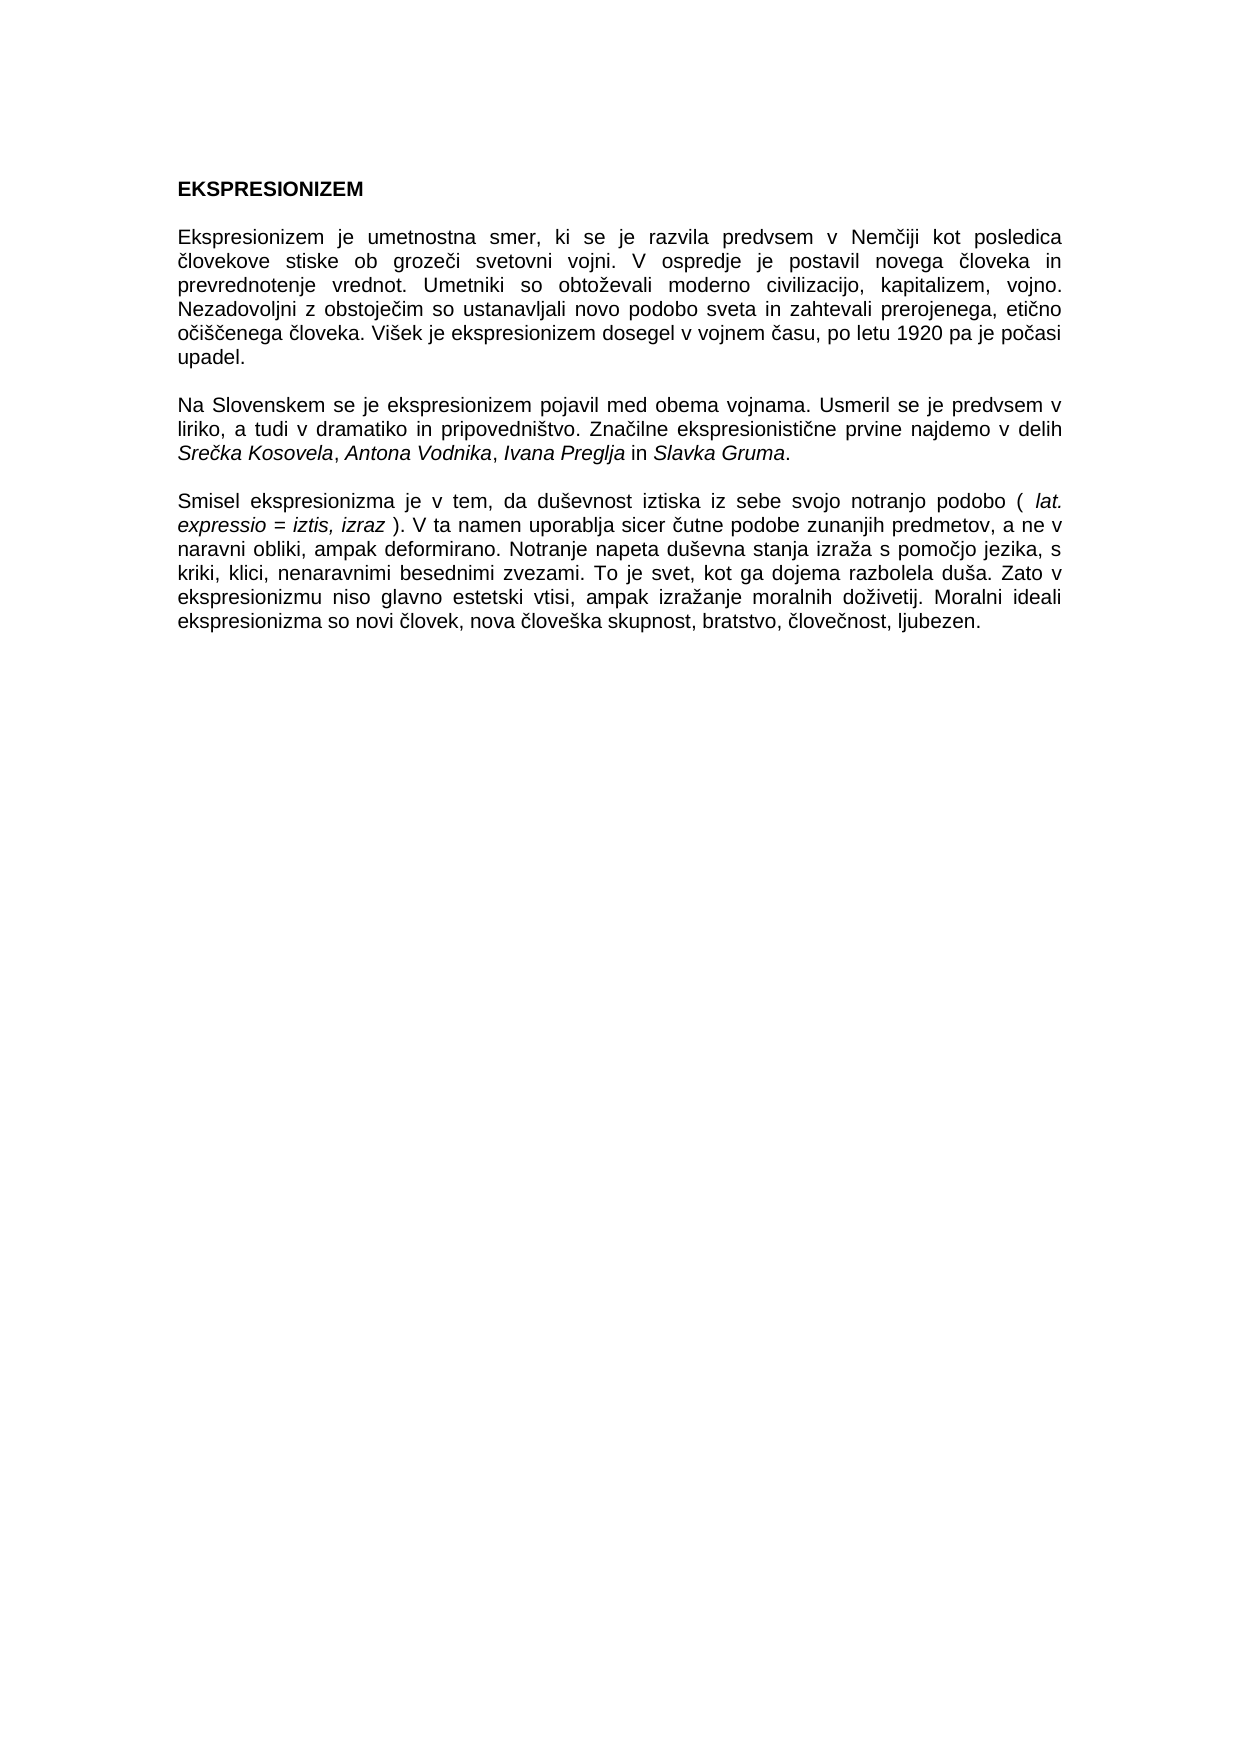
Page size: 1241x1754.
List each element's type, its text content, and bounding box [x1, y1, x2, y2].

text Ekspresionizem je umetnostna smer, ki se je razvila predvsem v Nemčiji kot posledica človekove stiske ob grozeči svetovni vojni. V ospredje je postavil novega človeka in prevrednotenje vrednot. Umetniki so obtoževali moderno civilizacijo, kapitalizem, vojno. Nezadovoljni z obstoječim so ustanavljali novo podobo sveta in zahtevali prerojenega, etično očiščenega človeka. Višek je ekspresionizem dosegel v vojnem času, po letu 1920 pa je počasi upadel. [177, 225, 1063, 369]
text Smisel ekspresionizma je v tem, da duševnost iztiska iz sebe svojo notranjo podobo ( lat. expressio = iztis, izraz ). V ta namen uporablja sicer čutne podobe zunanjih predmetov, a ne v naravni obliki, ampak deformirano. Notranje napeta duševna stanja izraža s pomočjo jezika, s kriki, klici, nenaravnimi besednimi zvezami. To je svet, kot ga dojema razbolela duša. Zato v ekspresionizmu niso glavno estetski vtisi, ampak izražanje moralnih doživetij. Moralni ideali ekspresionizma so novi človek, nova človeška skupnost, bratstvo, človečnost, ljubezen. [177, 489, 1063, 632]
text Na Slovenskem se je ekspresionizem pojavil med obema vojnama. Usmeril se je predvsem v liriko, a tudi v dramatiko in pripovedništvo. Značilne ekspresionistične prvine najdemo v delih Srečka Kosovela, Antona Vodnika, Ivana Preglja in Slavka Gruma. [177, 393, 1063, 465]
subtitle EKSPRESIONIZEM [177, 177, 1063, 201]
